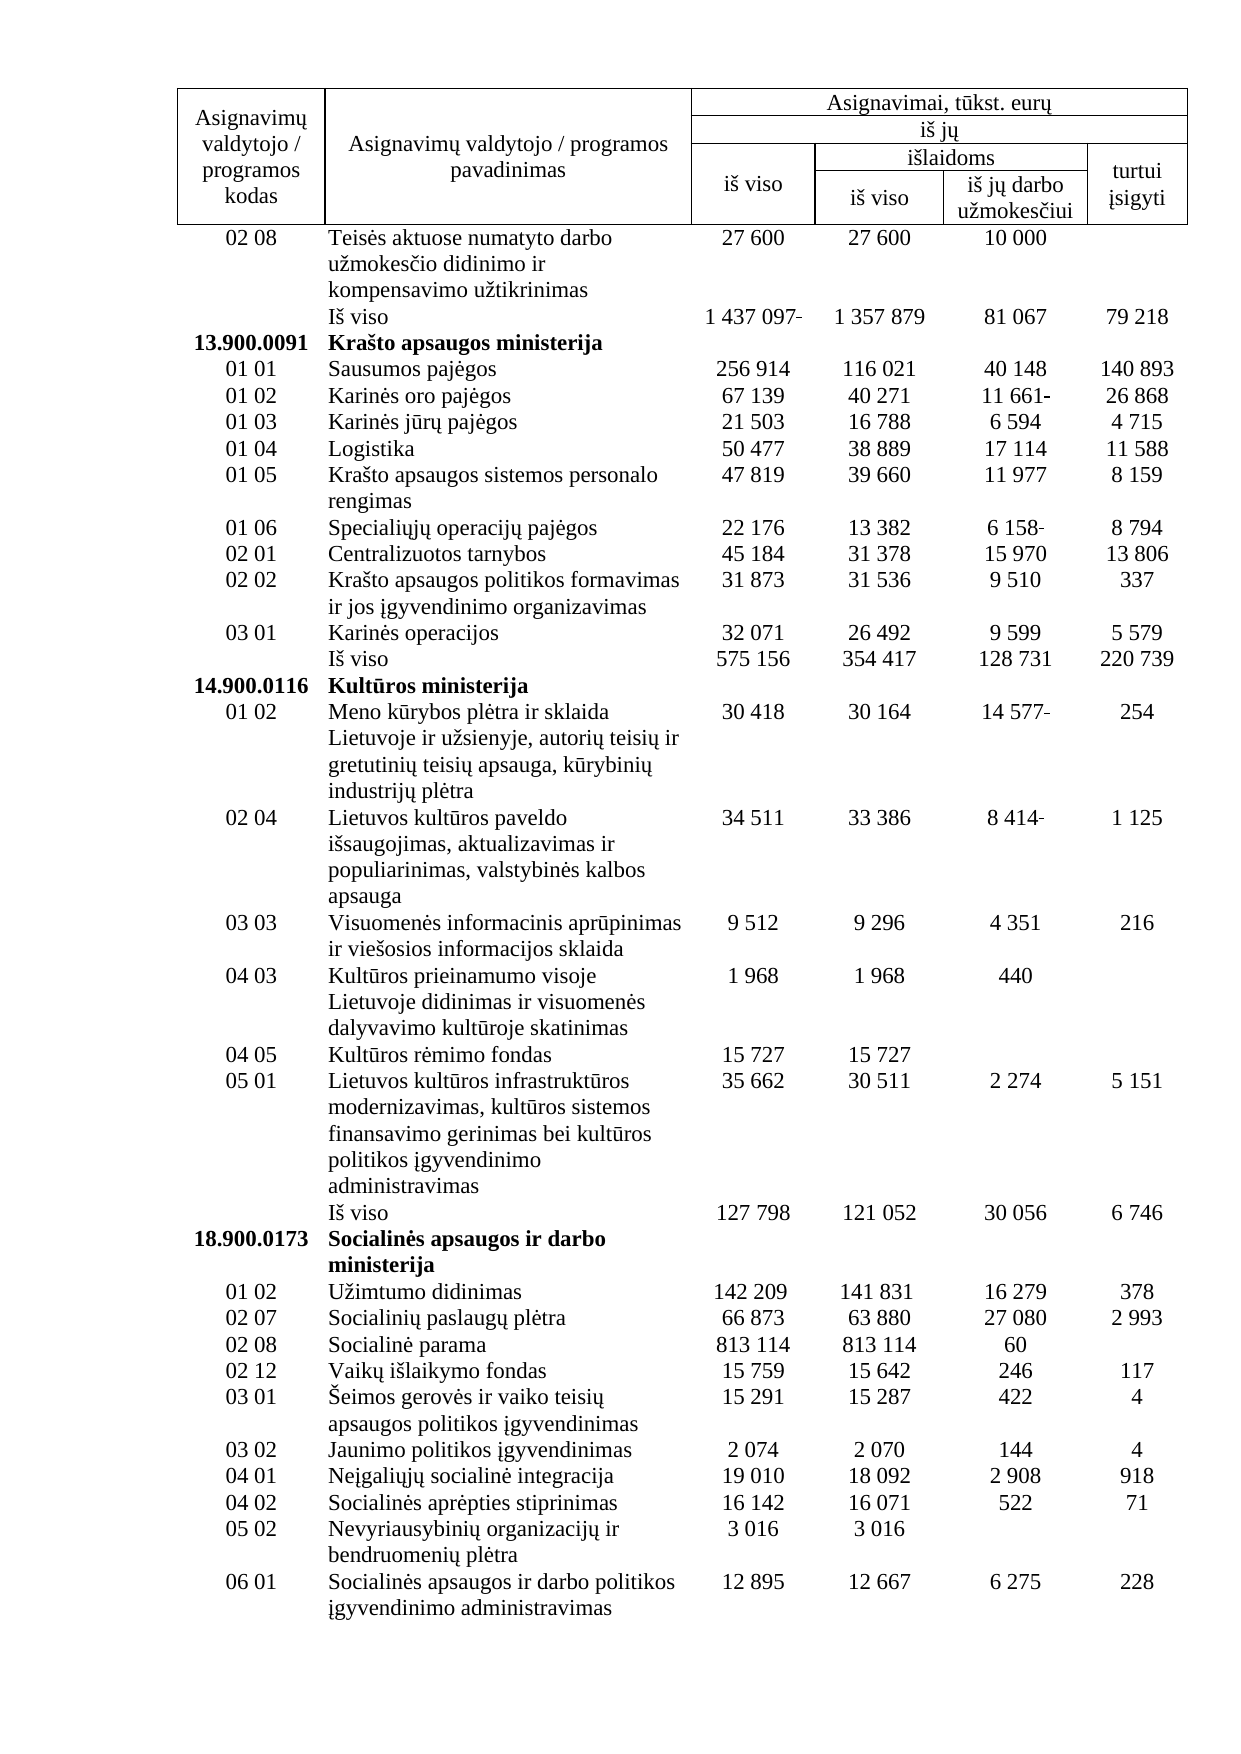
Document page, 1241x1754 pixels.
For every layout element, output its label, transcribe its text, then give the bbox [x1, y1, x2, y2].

table_cell 04 02 [177, 1489, 325, 1515]
table_cell 39 660 [815, 461, 944, 514]
table_cell 01 04 [177, 435, 325, 461]
table_header Asignavimų valdytojo / programos kodas [178, 89, 324, 224]
table_cell 140 893 [1087, 356, 1187, 382]
table_cell 16 142 [691, 1489, 815, 1515]
table_cell 19 010 [691, 1463, 815, 1489]
table_cell 45 184 [691, 540, 815, 566]
table_cell 11 977 [944, 461, 1087, 514]
table_cell [944, 1225, 1087, 1278]
table_cell Iš viso [325, 1199, 691, 1225]
table_cell 15 291 [691, 1383, 815, 1436]
table_cell 3 016 [815, 1515, 944, 1568]
table_cell 27 080 [944, 1304, 1087, 1331]
table_cell 02 02 [177, 566, 325, 619]
table_cell Vaikų išlaikymo fondas [325, 1357, 691, 1383]
table_cell 03 01 [177, 1383, 325, 1436]
table_cell [1087, 672, 1187, 698]
table_cell 575 156 [691, 645, 815, 672]
table_cell Specialiųjų operacijų pajėgos [325, 514, 691, 540]
table_cell 337 [1087, 566, 1187, 619]
table_cell [944, 1515, 1087, 1568]
table_cell 27 600 [815, 225, 944, 303]
table_cell 256 914 [691, 356, 815, 382]
table_cell [1087, 1515, 1187, 1568]
table_cell Socialinės apsaugos ir darbo ministerija [325, 1225, 691, 1278]
table_cell 6 158 [944, 514, 1087, 540]
table_cell 2 908 [944, 1463, 1087, 1489]
table_header Asignavimų valdytojo / programos pavadinimas [326, 89, 691, 224]
table_cell 01 01 [177, 356, 325, 382]
table_cell 15 287 [815, 1383, 944, 1436]
table_cell 16 788 [815, 408, 944, 434]
table_cell Socialinių paslaugų plėtra [325, 1304, 691, 1331]
table_cell 32 071 [691, 619, 815, 645]
table_cell 31 378 [815, 540, 944, 566]
table_cell 6 275 [944, 1568, 1087, 1621]
table_cell 9 512 [691, 909, 815, 962]
table_cell Neįgaliųjų socialinė integracija [325, 1463, 691, 1489]
table_cell 4 [1087, 1383, 1187, 1436]
table_cell Šeimos gerovės ir vaiko teisių apsaugos politikos įgyvendinimas [325, 1383, 691, 1436]
table_cell 02 08 [177, 225, 325, 303]
table_cell [1087, 1041, 1187, 1067]
table_cell [1087, 225, 1187, 303]
table_cell [177, 645, 325, 672]
table_cell Socialinė parama [325, 1331, 691, 1357]
table_cell Karinės operacijos [325, 619, 691, 645]
table_cell Karinės jūrų pajėgos [325, 408, 691, 434]
table_cell 04 03 [177, 962, 325, 1041]
table_cell 4 715 [1087, 408, 1187, 434]
table_cell 03 01 [177, 619, 325, 645]
table_cell 10 000 [944, 225, 1087, 303]
table_cell 15 727 [815, 1041, 944, 1067]
table_cell 13 382 [815, 514, 944, 540]
table_cell 01 03 [177, 408, 325, 434]
table_cell [1087, 1331, 1187, 1357]
table_cell Visuomenės informacinis aprūpinimas ir viešosios informacijos sklaida [325, 909, 691, 962]
table_cell 1 968 [815, 962, 944, 1041]
table_cell 67 139 [691, 382, 815, 408]
table_cell 30 056 [944, 1199, 1087, 1225]
table_cell 03 03 [177, 909, 325, 962]
table_cell 6 594 [944, 408, 1087, 434]
table_cell 16 071 [815, 1489, 944, 1515]
table_cell 60 [944, 1331, 1087, 1357]
table_cell Karinės oro pajėgos [325, 382, 691, 408]
table_cell [815, 672, 944, 698]
table_cell 31 536 [815, 566, 944, 619]
table_cell 11 588 [1087, 435, 1187, 461]
table_cell 40 271 [815, 382, 944, 408]
table_cell 5 151 [1087, 1067, 1187, 1199]
table_cell 3 016 [691, 1515, 815, 1568]
table_cell 813 114 [691, 1331, 815, 1357]
table_cell Nevyriausybinių organizacijų ir bendruomenių plėtra [325, 1515, 691, 1568]
table_cell 33 386 [815, 804, 944, 909]
table_cell Logistika [325, 435, 691, 461]
table_cell 02 12 [177, 1357, 325, 1383]
table_cell Iš viso [325, 645, 691, 672]
table_cell 04 05 [177, 1041, 325, 1067]
table_cell [815, 329, 944, 356]
table_cell Krašto apsaugos sistemos personalo rengimas [325, 461, 691, 514]
table_cell [1087, 1225, 1187, 1278]
table_cell iš jų [692, 116, 1187, 143]
table_cell 15 759 [691, 1357, 815, 1383]
table_cell 11 661 [944, 382, 1087, 408]
table_cell 02 01 [177, 540, 325, 566]
table_cell 18.900.0173 [177, 1225, 325, 1278]
table_cell 79 218 [1087, 303, 1187, 329]
table_cell Centralizuotos tarnybos [325, 540, 691, 566]
table_cell 47 819 [691, 461, 815, 514]
table_cell 6 746 [1087, 1199, 1187, 1225]
table_cell 01 06 [177, 514, 325, 540]
table_cell 144 [944, 1436, 1087, 1462]
table_cell 121 052 [815, 1199, 944, 1225]
table_cell 30 418 [691, 698, 815, 803]
table_cell Kultūros ministerija [325, 672, 691, 698]
table_cell 522 [944, 1489, 1087, 1515]
table_cell 2 993 [1087, 1304, 1187, 1331]
table_cell 9 510 [944, 566, 1087, 619]
table_cell 31 873 [691, 566, 815, 619]
table_cell 17 114 [944, 435, 1087, 461]
table_cell 813 114 [815, 1331, 944, 1357]
table_cell 2 274 [944, 1067, 1087, 1199]
table_cell 8 159 [1087, 461, 1187, 514]
table_cell 21 503 [691, 408, 815, 434]
table_cell 66 873 [691, 1304, 815, 1331]
table_cell Iš viso [325, 303, 691, 329]
table_cell 117 [1087, 1357, 1187, 1383]
table_cell iš viso [692, 144, 814, 224]
table_cell Socialinės apsaugos ir darbo politikos įgyvendinimo administravimas [325, 1568, 691, 1621]
table_cell Užimtumo didinimas [325, 1278, 691, 1304]
table_cell 378 [1087, 1278, 1187, 1304]
table_cell 1 357 879 [815, 303, 944, 329]
table_cell 220 739 [1087, 645, 1187, 672]
table_cell 13.900.0091 [177, 329, 325, 356]
table_cell 246 [944, 1357, 1087, 1383]
table_cell 14.900.0116 [177, 672, 325, 698]
table_cell 03 02 [177, 1436, 325, 1462]
table_cell 34 511 [691, 804, 815, 909]
table_cell 13 806 [1087, 540, 1187, 566]
table_cell Teisės aktuose numatyto darbo užmokesčio didinimo ir kompensavimo užtikrinimas [325, 225, 691, 303]
table_cell 116 021 [815, 356, 944, 382]
table_header Asignavimai, tūkst. eurų [692, 89, 1187, 115]
table_cell 30 511 [815, 1067, 944, 1199]
table_cell [944, 329, 1087, 356]
table_cell [1087, 962, 1187, 1041]
table_cell [177, 303, 325, 329]
table_cell 2 074 [691, 1436, 815, 1462]
table_cell 27 600 [691, 225, 815, 303]
table_cell 04 01 [177, 1463, 325, 1489]
table_cell 26 492 [815, 619, 944, 645]
table_cell 422 [944, 1383, 1087, 1436]
table_cell 128 731 [944, 645, 1087, 672]
table_cell 1 968 [691, 962, 815, 1041]
table_cell 18 092 [815, 1463, 944, 1489]
table_cell 22 176 [691, 514, 815, 540]
table_cell 02 07 [177, 1304, 325, 1331]
table_cell 01 02 [177, 382, 325, 408]
table_cell 254 [1087, 698, 1187, 803]
table_cell 02 08 [177, 1331, 325, 1357]
table_cell 1 125 [1087, 804, 1187, 909]
table_cell 71 [1087, 1489, 1187, 1515]
table_cell 30 164 [815, 698, 944, 803]
table_cell 01 02 [177, 698, 325, 803]
table_cell [691, 1225, 815, 1278]
table_cell iš jų darbo užmokesčiui [944, 171, 1087, 224]
table_cell [691, 329, 815, 356]
table_cell 4 351 [944, 909, 1087, 962]
table_cell Lietuvos kultūros paveldo išsaugojimas, aktualizavimas ir populiarinimas, valstybinės kalbos apsauga [325, 804, 691, 909]
table_cell 50 477 [691, 435, 815, 461]
table_cell 12 895 [691, 1568, 815, 1621]
table_cell 141 831 [815, 1278, 944, 1304]
table_cell 35 662 [691, 1067, 815, 1199]
table_cell Jaunimo politikos įgyvendinimas [325, 1436, 691, 1462]
table_cell 8 414 [944, 804, 1087, 909]
table_cell 127 798 [691, 1199, 815, 1225]
table_cell iš viso [816, 171, 943, 224]
table_cell 15 727 [691, 1041, 815, 1067]
table_cell Lietuvos kultūros infrastruktūros modernizavimas, kultūros sistemos finansavimo gerinimas bei kultūros politikos įgyvendinimo administravimas [325, 1067, 691, 1199]
table_cell 81 067 [944, 303, 1087, 329]
table_cell 12 667 [815, 1568, 944, 1621]
table_cell 01 02 [177, 1278, 325, 1304]
table_cell turtui įsigyti [1088, 144, 1187, 224]
table_cell 02 04 [177, 804, 325, 909]
table_cell Socialinės aprėpties stiprinimas [325, 1489, 691, 1515]
table_cell 8 794 [1087, 514, 1187, 540]
table_cell 05 01 [177, 1067, 325, 1199]
table_cell 216 [1087, 909, 1187, 962]
table_cell 16 279 [944, 1278, 1087, 1304]
table_cell 354 417 [815, 645, 944, 672]
table_cell [691, 672, 815, 698]
table_cell [815, 1225, 944, 1278]
table_cell 1 437 097 [691, 303, 815, 329]
table_cell 15 970 [944, 540, 1087, 566]
table_cell Meno kūrybos plėtra ir sklaida Lietuvoje ir užsienyje, autorių teisių ir gretutinių teisių apsauga, kūrybinių industrijų plėtra [325, 698, 691, 803]
table_cell 38 889 [815, 435, 944, 461]
table_cell 9 296 [815, 909, 944, 962]
table_cell [177, 1199, 325, 1225]
table_cell 01 05 [177, 461, 325, 514]
table_cell 5 579 [1087, 619, 1187, 645]
table_cell 26 868 [1087, 382, 1187, 408]
table_cell 63 880 [815, 1304, 944, 1331]
table_cell Kultūros prieinamumo visoje Lietuvoje didinimas ir visuomenės dalyvavimo kultūroje skatinimas [325, 962, 691, 1041]
table_cell 15 642 [815, 1357, 944, 1383]
table_cell 918 [1087, 1463, 1187, 1489]
table_cell 05 02 [177, 1515, 325, 1568]
table_cell 14 577 [944, 698, 1087, 803]
table_cell 9 599 [944, 619, 1087, 645]
table_cell Krašto apsaugos politikos formavimas ir jos įgyvendinimo organizavimas [325, 566, 691, 619]
table_cell 40 148 [944, 356, 1087, 382]
table_cell [944, 1041, 1087, 1067]
table_cell Krašto apsaugos ministerija [325, 329, 691, 356]
table_cell 06 01 [177, 1568, 325, 1621]
table_cell 228 [1087, 1568, 1187, 1621]
table_cell Sausumos pajėgos [325, 356, 691, 382]
table_cell [944, 672, 1087, 698]
table_cell [1087, 329, 1187, 356]
table_cell 142 209 [691, 1278, 815, 1304]
table_cell Kultūros rėmimo fondas [325, 1041, 691, 1067]
table_cell 4 [1087, 1436, 1187, 1462]
table_cell 2 070 [815, 1436, 944, 1462]
table_cell 440 [944, 962, 1087, 1041]
table_cell išlaidoms [816, 144, 1087, 170]
